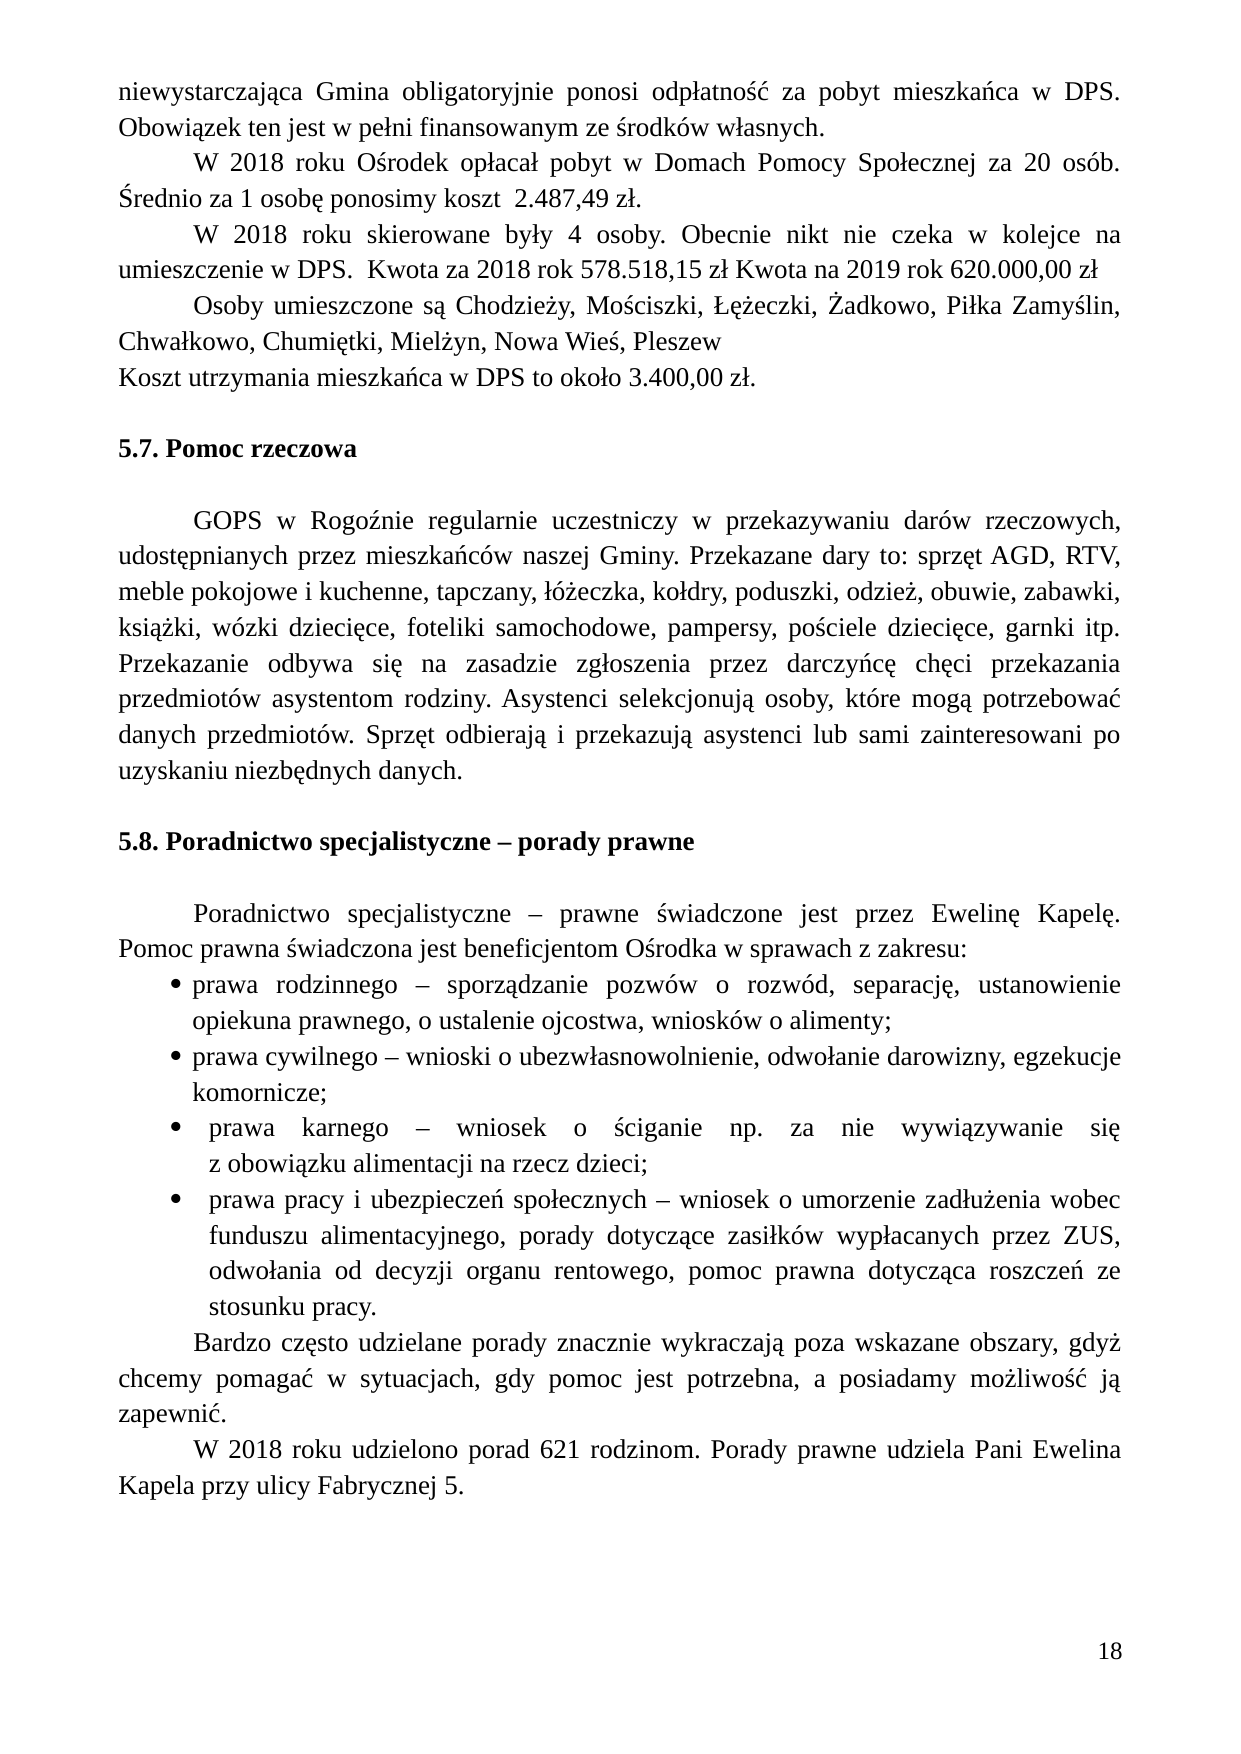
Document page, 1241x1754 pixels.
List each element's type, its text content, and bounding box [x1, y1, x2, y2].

text Poradnictwo specjalistyczne – prawne świadczone jest przez Ewelinę Kapelę. Pomoc prawna świadczona jest beneficjentom Ośrodka w sprawach z zakresu: [118, 897, 1122, 964]
text W 2018 roku udzielono porad 621 rodzinom. Porady prawne udziela Pani Ewelina Kapela przy ulicy Fabrycznej 5. [118, 1433, 1122, 1500]
list prawa pracy i ubezpieczeń społecznych – wniosek o umorzenie zadłużenia wobec funduszu alimentacyjnego, porady dotyczące zasiłków wypłacanych przez ZUS, odwołania od decyzji organu rentowego, pomoc prawna dotycząca roszczeń ze stosunku pracy. [171, 1183, 1122, 1321]
text W 2018 roku skierowane były 4 osoby. Obecnie nikt nie czeka w kolejce na umieszczenie w DPS. Kwota za 2018 rok 578.518,15 zł Kwota na 2019 rok 620.000,00 zł [118, 218, 1122, 285]
list prawa karnego – wniosek o ściganie np. za nie wywiązywanie się z obowiązku alimentacji na rzecz dzieci; [171, 1111, 1122, 1178]
text W 2018 roku Ośrodek opłacał pobyt w Domach Pomocy Społecznej za 20 osób. Średnio za 1 osobę ponosimy koszt 2.487,49 zł. [118, 146, 1122, 213]
text GOPS w Rogoźnie regularnie uczestniczy w przekazywaniu darów rzeczowych, udostępnianych przez mieszkańców naszej Gminy. Przekazane dary to: sprzęt AGD, RTV, meble pokojowe i kuchenne, tapczany, łóżeczka, kołdry, poduszki, odzież, obuwie, zabawki, książki, wózki dziecięce, foteliki samochodowe, pampersy, pościele dziecięce, garnki itp. Przekazanie odbywa się na zasadzie zgłoszenia przez darczyńcę chęci przekazania przedmiotów asystentom rodziny. Asystenci selekcjonują osoby, które mogą potrzebować danych przedmiotów. Sprzęt odbierają i przekazują asystenci lub sami zainteresowani po uzyskaniu niezbędnych danych. [118, 504, 1122, 785]
list prawa cywilnego – wnioski o ubezwłasnowolnienie, odwołanie darowizny, egzekucje komornicze; [171, 1040, 1122, 1107]
text 5.7. Pomoc rzeczowa [118, 432, 1122, 463]
text niewystarczająca Gmina obligatoryjnie ponosi odpłatność za pobyt mieszkańca w DPS. Obowiązek ten jest w pełni finansowanym ze środków własnych. [118, 75, 1122, 142]
text 5.8. Poradnictwo specjalistyczne – porady prawne [118, 825, 1122, 856]
text Bardzo często udzielane porady znacznie wykraczają poza wskazane obszary, gdyż chcemy pomagać w sytuacjach, gdy pomoc jest potrzebna, a posiadamy możliwość ją zapewnić. [118, 1326, 1122, 1428]
list prawa rodzinnego – sporządzanie pozwów o rozwód, separację, ustanowienie opiekuna prawnego, o ustalenie ojcostwa, wniosków o alimenty; [171, 968, 1122, 1035]
text Osoby umieszczone są Chodzieży, Mościszki, Łężeczki, Żadkowo, Piłka Zamyślin, Chwałkowo, Chumiętki, Mielżyn, Nowa Wieś, Pleszew [118, 289, 1122, 356]
text Koszt utrzymania mieszkańca w DPS to około 3.400,00 zł. [118, 361, 1122, 392]
